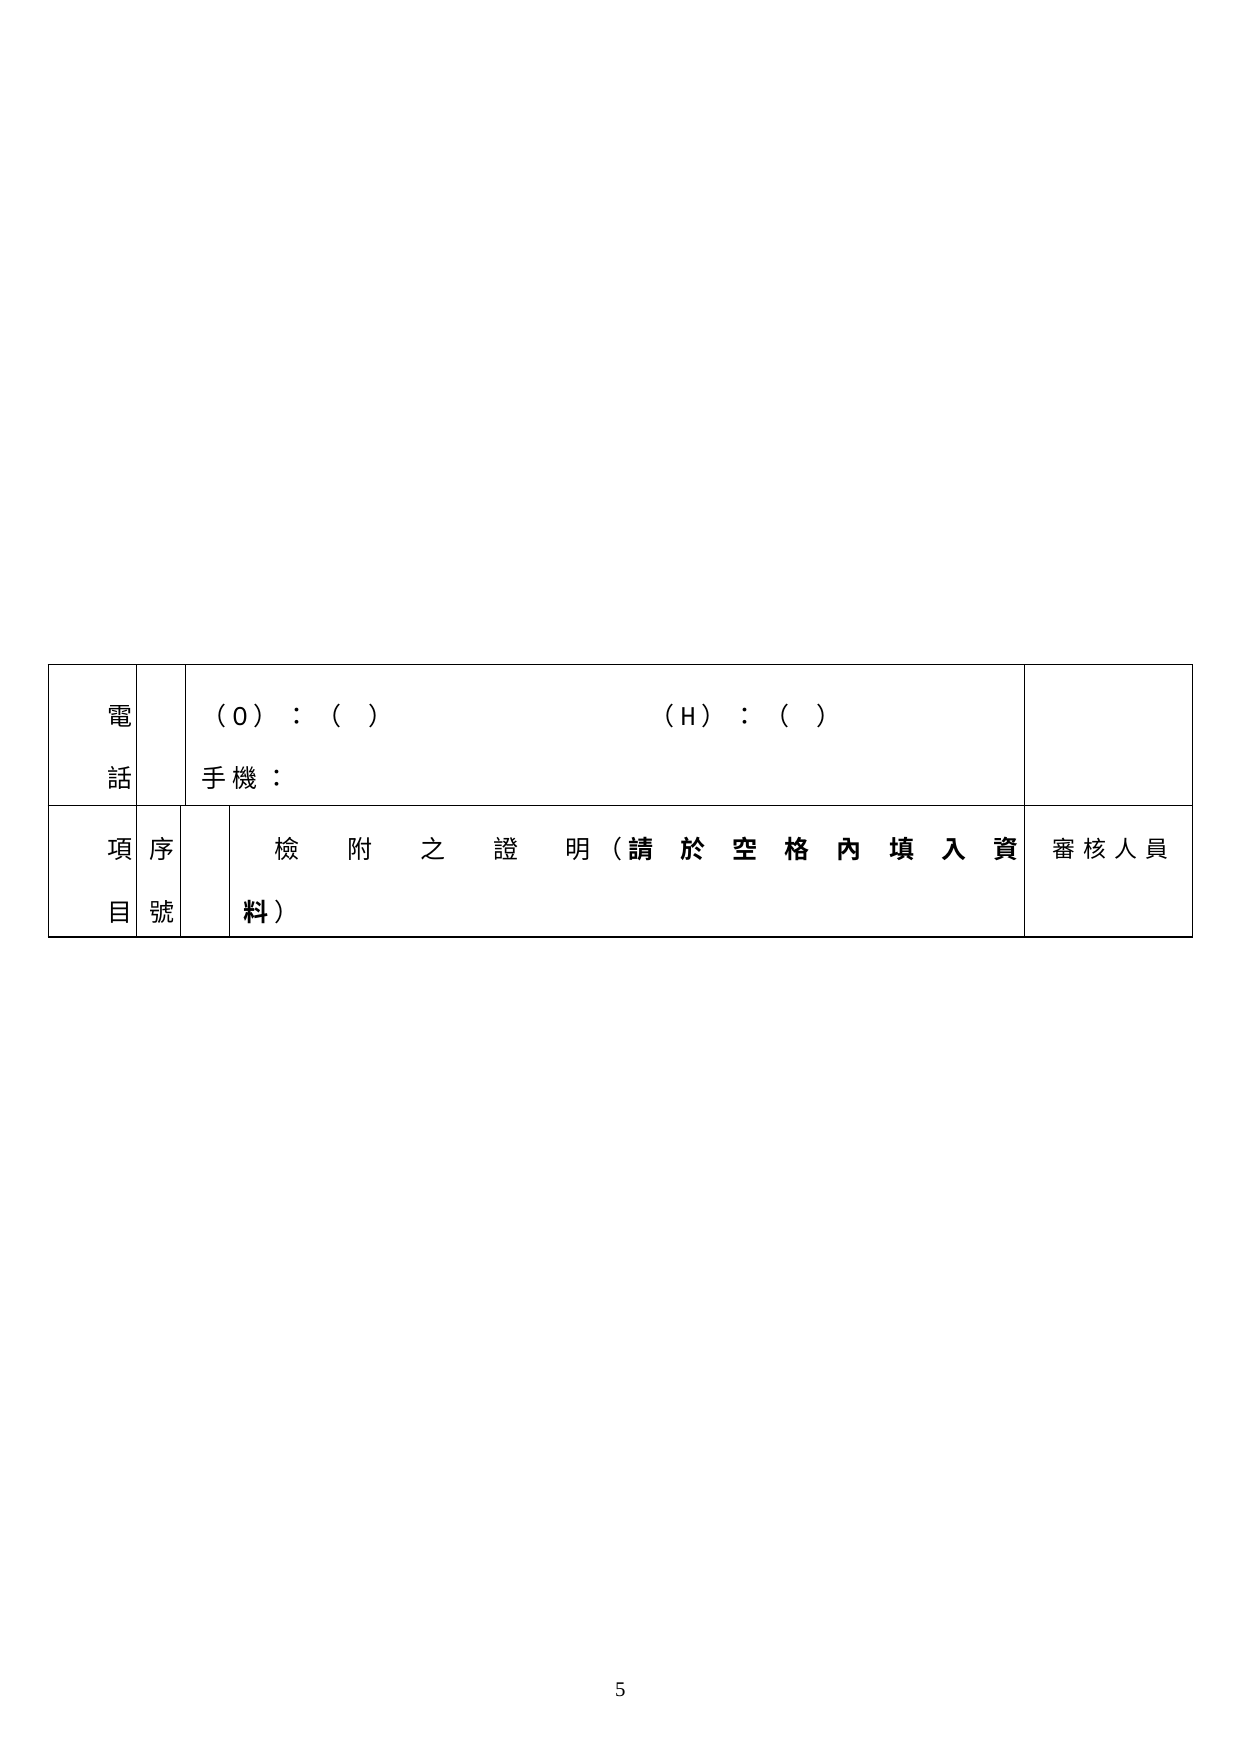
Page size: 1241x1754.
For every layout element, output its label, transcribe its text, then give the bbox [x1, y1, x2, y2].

table_cell [181, 806, 229, 936]
table_cell [137, 665, 185, 805]
table_cell 檢 附 之 證 明（請 於 空 格 內 填 入 資 料） [230, 806, 1024, 936]
table_cell 序號 [137, 806, 180, 936]
table_cell 項目 [49, 806, 136, 936]
table_cell 電話 [49, 665, 136, 805]
table_header [1025, 665, 1192, 805]
table_cell 審核人員 [1025, 806, 1192, 936]
table_cell （O）：（ ） （H）：（ ） 手機： [186, 665, 1024, 805]
